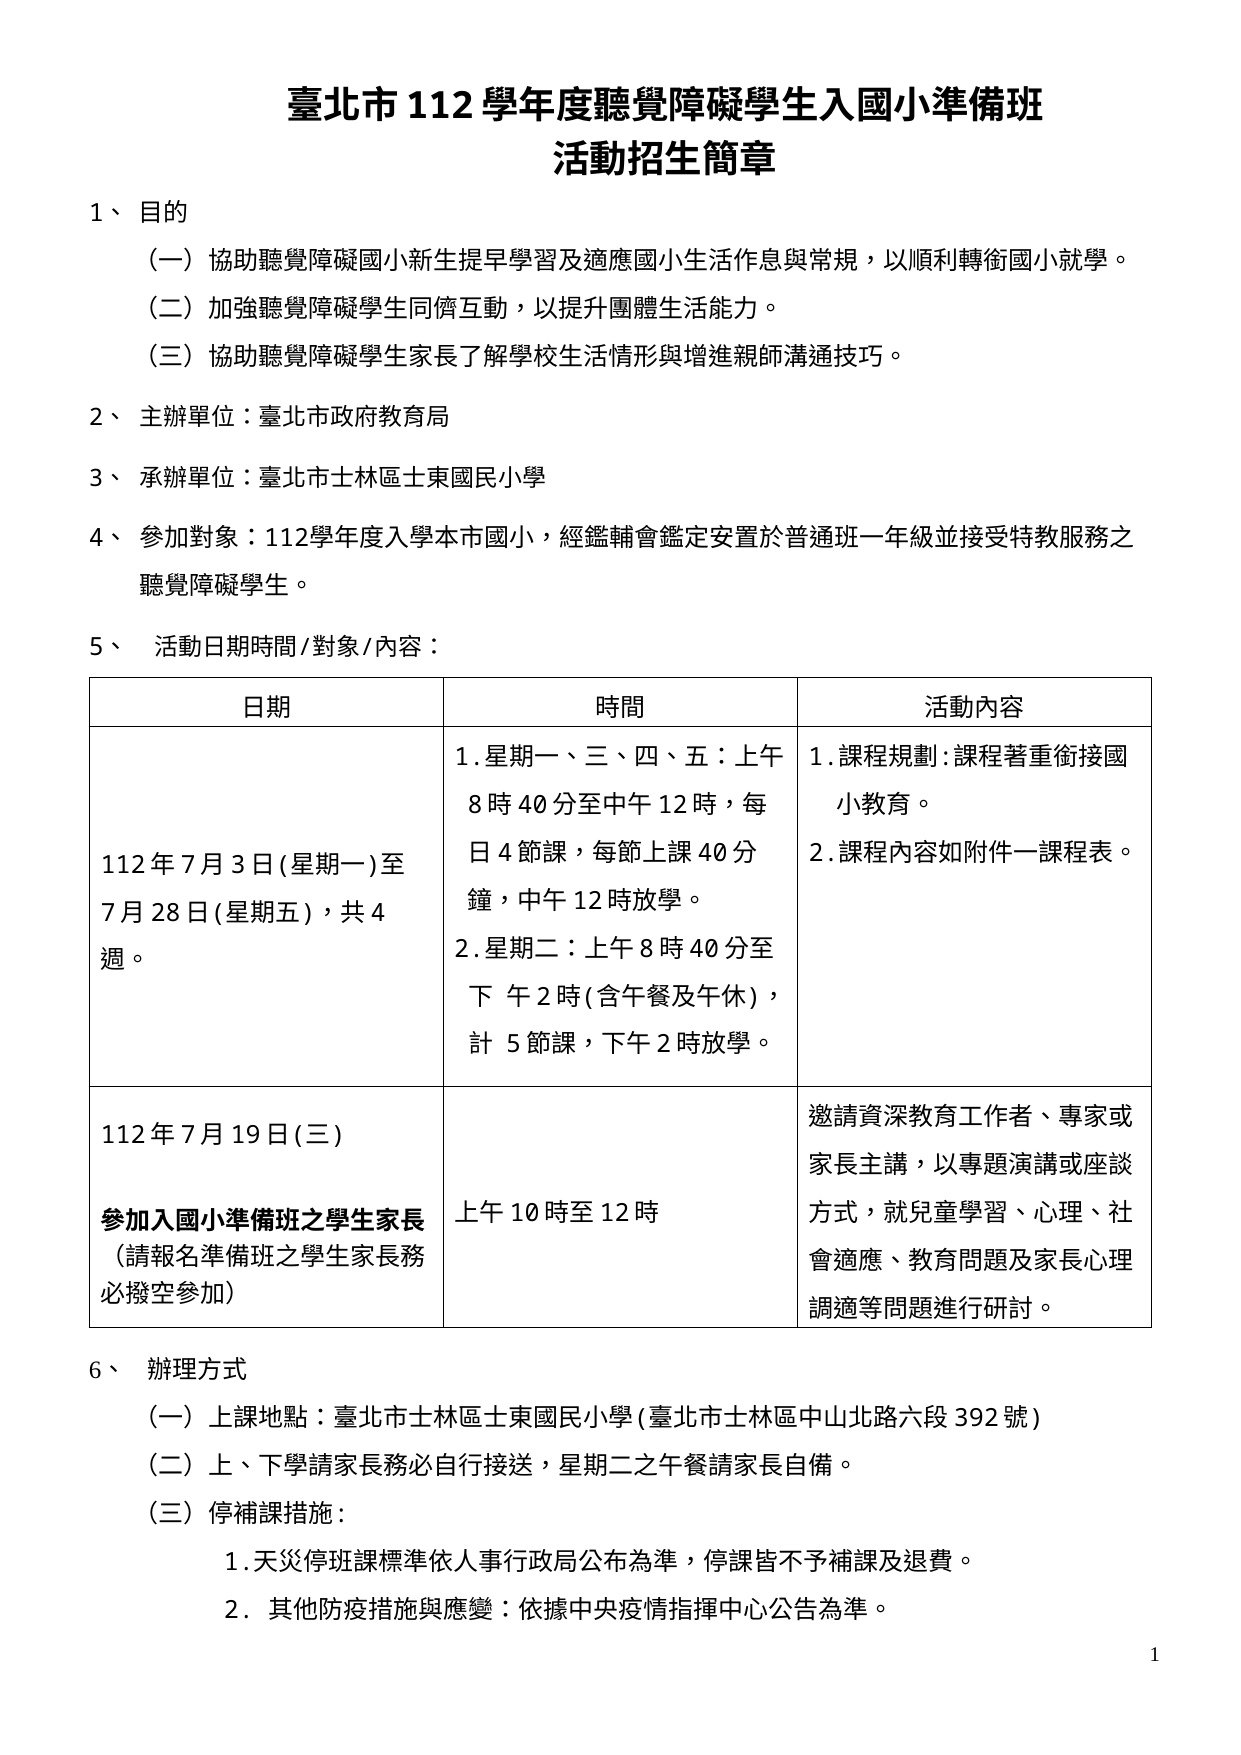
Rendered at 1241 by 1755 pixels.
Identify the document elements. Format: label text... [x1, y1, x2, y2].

text （二）加強聽覺障礙學生同儕互動，以提升團體生活能力。 [89, 279, 1152, 327]
list 主辦單位：臺北市政府教育局 [89, 387, 1152, 435]
table_cell 邀請資深教育工作者、專家或家長主講，以專題演講或座談方式，就兒童學習、心理、社會適應、教育問題及家長心理調適等問題進行研討。 [798, 1087, 1151, 1327]
list 目的 [89, 183, 1152, 231]
table_cell 1.課程規劃:課程著重銜接國小教育。 2.課程內容如附件一課程表。 [798, 727, 1151, 1086]
text （三）協助聽覺障礙學生家長了解學校生活情形與增進親師溝通技巧。 [89, 327, 1152, 375]
table_cell 112年7月3日(星期一)至 7月28日(星期五)，共4週。 [90, 727, 443, 1086]
table_cell 1.星期一、三、四、五：上午8時40分至中午12時，每日4節課，每節上課40分鐘，中午12時放學。 2.星期二：上午8時40分至下 午2時(含午餐及午休)，計 5節課，下午2時放學。 [444, 727, 797, 1086]
text （三）停補課措施: [89, 1484, 1152, 1532]
table_header 時間 [444, 678, 797, 726]
list 活動日期時間/對象/內容： [89, 617, 1152, 664]
text 2. 其他防疫措施與應變：依據中央疫情指揮中心公告為準。 [89, 1580, 1152, 1628]
list 辦理方式 [89, 1340, 1152, 1388]
text （一）上課地點：臺北市士林區士東國民小學(臺北市士林區中山北路六段392號) [89, 1388, 1152, 1436]
text 臺北市112學年度聽覺障礙學生入國小準備班 [177, 75, 1152, 129]
table_cell 上午10時至12時 [444, 1087, 797, 1327]
table_header 日期 [90, 678, 443, 726]
text （二）上、下學請家長務必自行接送，星期二之午餐請家長自備。 [89, 1436, 1152, 1484]
table_cell 112年7月19日(三) 參加入國小準備班之學生家長 （請報名準備班之學生家長務必撥空參加） [90, 1087, 443, 1327]
list 承辦單位：臺北市士林區士東國民小學 [89, 448, 1152, 496]
text 活動招生簡章 [177, 129, 1152, 183]
text （一）協助聽覺障礙國小新生提早學習及適應國小生活作息與常規，以順利轉銜國小就學。 [89, 231, 1152, 279]
table_header 活動內容 [798, 678, 1151, 726]
text 1.天災停班課標準依人事行政局公布為準，停課皆不予補課及退費。 [89, 1532, 1152, 1580]
list 參加對象：112學年度入學本市國小，經鑑輔會鑑定安置於普通班一年級並接受特教服務之聽覺障礙學生。 [89, 508, 1152, 604]
